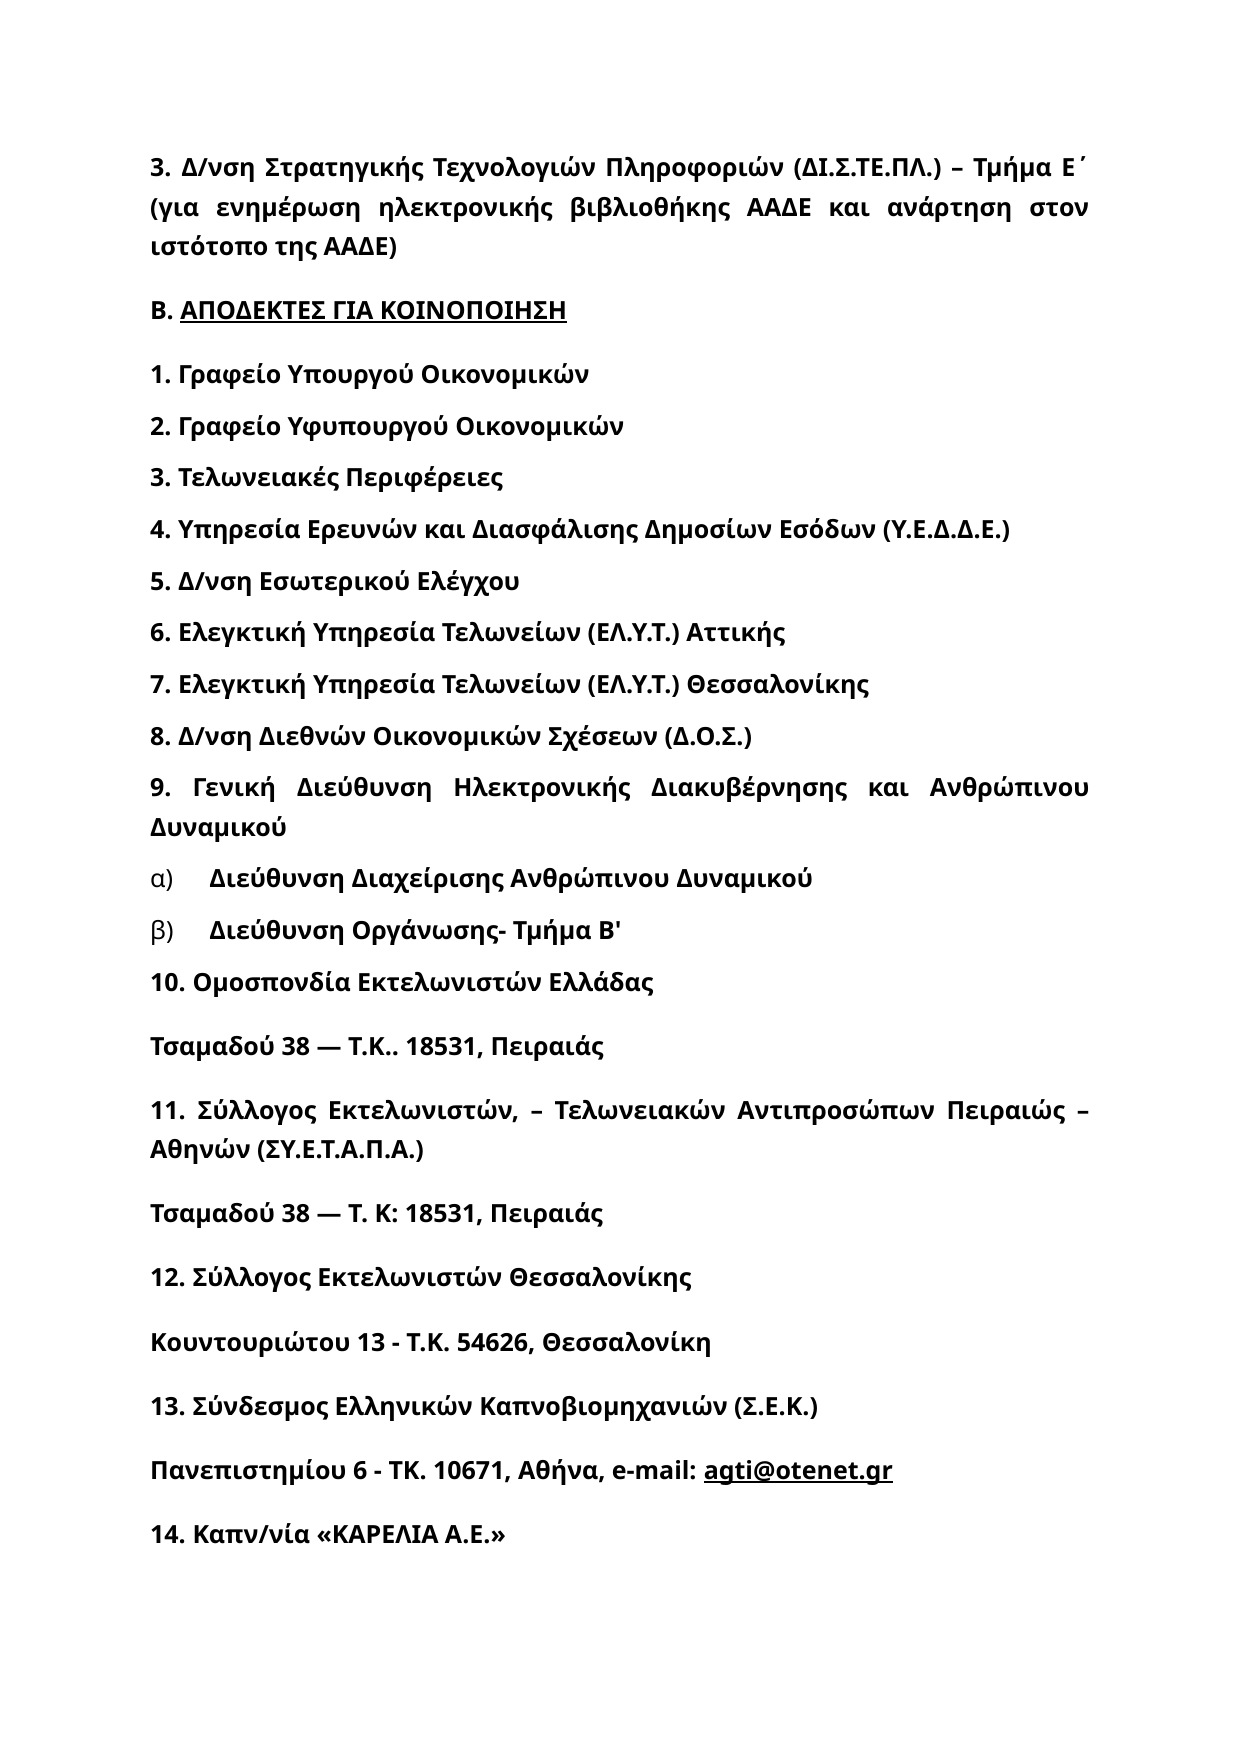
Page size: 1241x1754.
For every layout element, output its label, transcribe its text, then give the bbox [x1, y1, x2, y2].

text Πανεπιστημίου 6 - ΤΚ. 10671, Αθήνα, e-mail: agti@otenet.gr [150, 1452, 1090, 1487]
text 10. Ομοσπονδία Εκτελωνιστών Ελλάδας [150, 964, 1090, 998]
text 3. Τελωνειακές Περιφέρειες [150, 460, 1090, 494]
text Β. ΑΠΟΔΕΚΤΕΣ ΓΙΑ ΚΟΙΝΟΠΟΙΗΣΗ [150, 292, 1090, 327]
text 8. Δ/νση Διεθνών Οικονομικών Σχέσεων (Δ.Ο.Σ.) [150, 718, 1090, 752]
text 3. Δ/νση Στρατηγικής Τεχνολογιών Πληροφοριών (ΔΙ.Σ.ΤΕ.ΠΛ.) – Τμήμα Ε΄ (για ενημέρωση ηλεκτρονικής βιβλιοθήκης ΑΑΔΕ και ανάρτηση στον ιστότοπο της ΑΑΔΕ) [150, 150, 1090, 262]
text 11. Σύλλογος Εκτελωνιστών, – Τελωνειακών Αντιπροσώπων Πειραιώς – Αθηνών (ΣΥ.Ε.Τ.Α.Π.Α.) [150, 1092, 1090, 1166]
text 5. Δ/νση Εσωτερικού Ελέγχου [150, 563, 1090, 597]
text 6. Ελεγκτική Υπηρεσία Τελωνείων (ΕΛ.Υ.Τ.) Αττικής [150, 615, 1090, 649]
text 4. Υπηρεσία Ερευνών και Διασφάλισης Δημοσίων Εσόδων (Υ.Ε.Δ.Δ.Ε.) [150, 512, 1090, 546]
list α) Διεύθυνση Διαχείρισης Ανθρώπινου Δυναμικού [150, 861, 1090, 895]
text 2. Γραφείο Υφυπουργού Οικονομικών [150, 408, 1090, 442]
text 12. Σύλλογος Εκτελωνιστών Θεσσαλονίκης [150, 1260, 1090, 1294]
text 1. Γραφείο Υπουργού Οικονομικών [150, 357, 1090, 391]
text Τσαμαδού 38 — Τ. Κ: 18531, Πειραιάς [150, 1196, 1090, 1230]
text Κουντουριώτου 13 - Τ.Κ. 54626, Θεσσαλονίκη [150, 1324, 1090, 1358]
text Τσαμαδού 38 — Τ.Κ.. 18531, Πειραιάς [150, 1028, 1090, 1062]
list β) Διεύθυνση Οργάνωσης- Τμήμα Β' [150, 912, 1090, 947]
text 7. Ελεγκτική Υπηρεσία Τελωνείων (ΕΛ.Υ.Τ.) Θεσσαλονίκης [150, 667, 1090, 701]
text 9. Γενική Διεύθυνση Ηλεκτρονικής Διακυβέρνησης και Ανθρώπινου Δυναμικού [150, 770, 1090, 843]
text 14. Καπν/νία «ΚΑΡΕΛΙΑ Α.Ε.» [150, 1517, 1090, 1551]
text 13. Σύνδεσμος Ελληνικών Καπνοβιομηχανιών (Σ.Ε.Κ.) [150, 1388, 1090, 1422]
